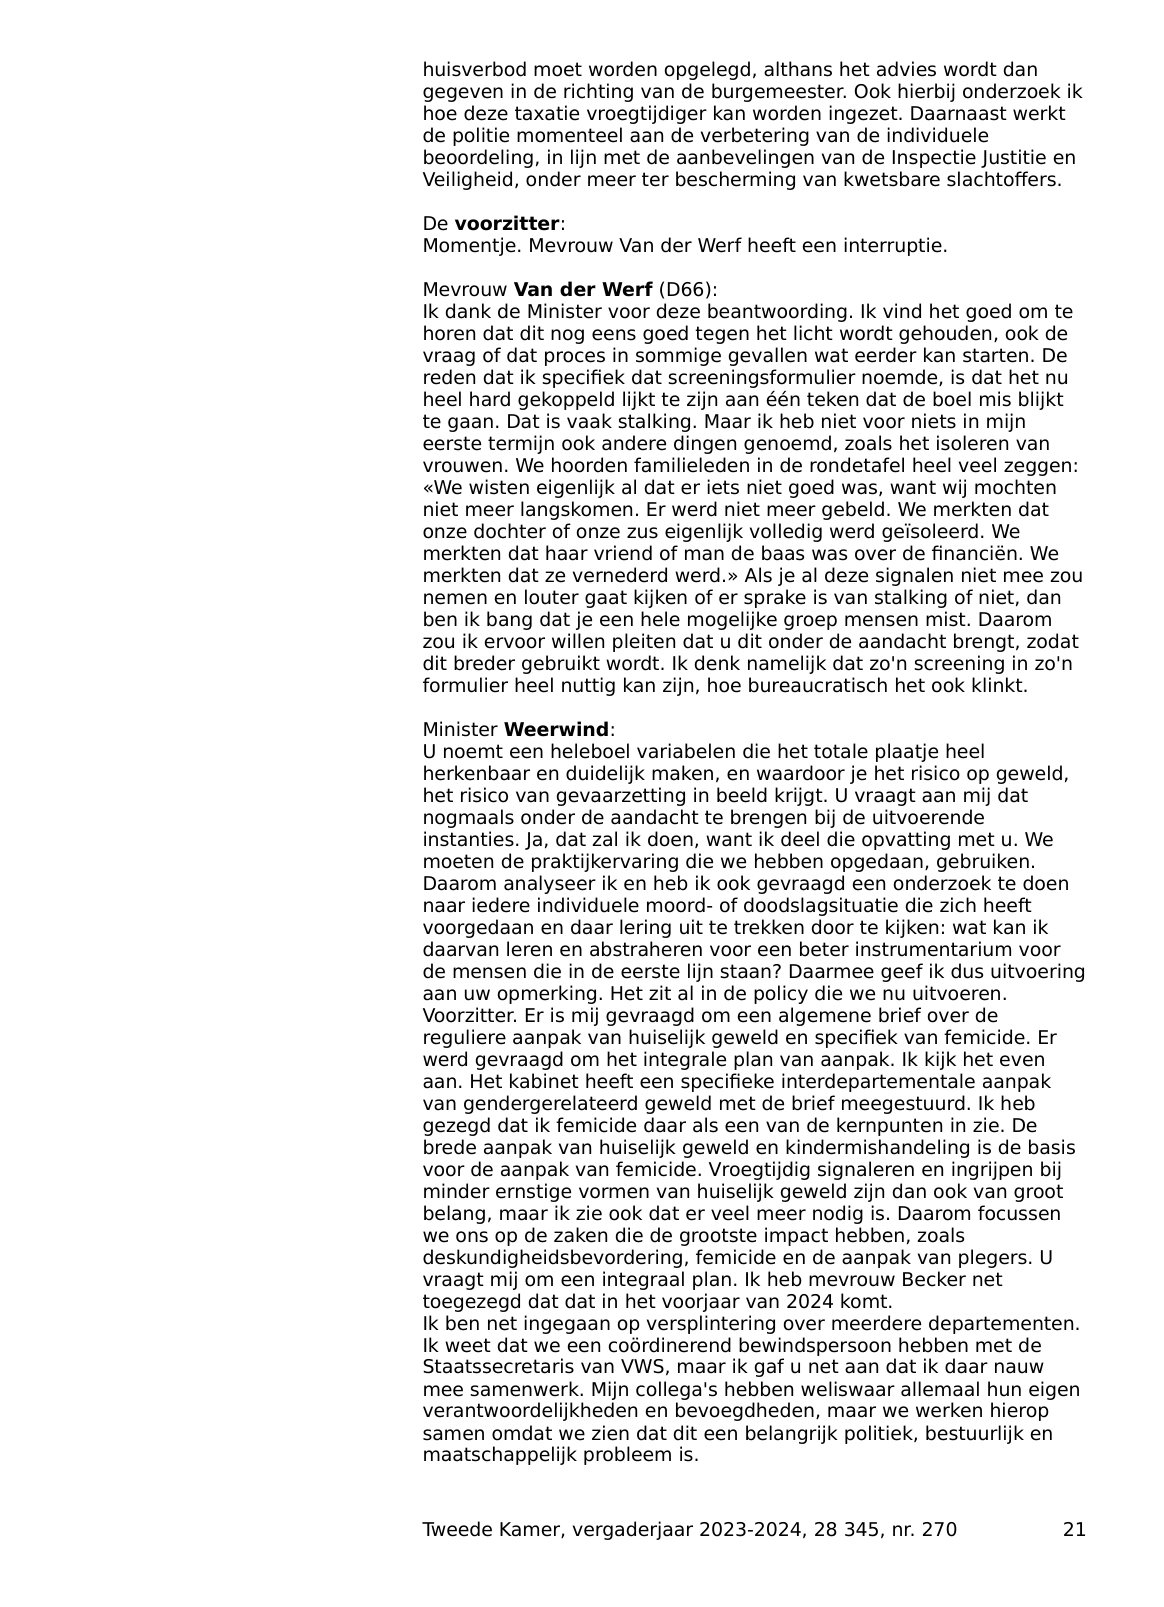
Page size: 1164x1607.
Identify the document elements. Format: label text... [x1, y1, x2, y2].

text De voorzitter: [422, 213, 1087, 235]
text huisverbod moet worden opgelegd, althans het advies wordt dan gegeven in de richting van de burgemeester. Ook hierbij onderzoek ik hoe deze taxatie vroegtijdiger kan worden ingezet. Daarnaast werkt de politie momenteel aan de verbetering van de individuele beoordeling, in lijn met de aanbevelingen van de Inspectie Justitie en Veiligheid, onder meer ter bescherming van kwetsbare slachtoffers. [422, 59, 1087, 191]
text Voorzitter. Er is mij gevraagd om een algemene brief over de reguliere aanpak van huiselijk geweld en specifiek van femicide. Er werd gevraagd om het integrale plan van aanpak. Ik kijk het even aan. Het kabinet heeft een specifieke interdepartementale aanpak van gendergerelateerd geweld met de brief meegestuurd. Ik heb gezegd dat ik femicide daar als een van de kernpunten in zie. De brede aanpak van huiselijk geweld en kindermishandeling is de basis voor de aanpak van femicide. Vroegtijdig signaleren en ingrijpen bij minder ernstige vormen van huiselijk geweld zijn dan ook van groot belang, maar ik zie ook dat er veel meer nodig is. Daarom focussen we ons op de zaken die de grootste impact hebben, zoals deskundigheidsbevordering, femicide en de aanpak van plegers. U vraagt mij om een integraal plan. Ik heb mevrouw Becker net toegezegd dat dat in het voorjaar van 2024 komt. [422, 1005, 1087, 1312]
text Momentje. Mevrouw Van der Werf heeft een interruptie. [422, 235, 1087, 257]
text Ik ben net ingegaan op versplintering over meerdere departementen. Ik weet dat we een coördinerend bewindspersoon hebben met de Staatssecretaris van VWS, maar ik gaf u net aan dat ik daar nauw mee samenwerk. Mijn collega's hebben weliswaar allemaal hun eigen verantwoordelijkheden en bevoegdheden, maar we werken hierop samen omdat we zien dat dit een belangrijk politiek, bestuurlijk en maatschappelijk probleem is. [422, 1312, 1087, 1466]
text Ik dank de Minister voor deze beantwoording. Ik vind het goed om te horen dat dit nog eens goed tegen het licht wordt gehouden, ook de vraag of dat proces in sommige gevallen wat eerder kan starten. De reden dat ik specifiek dat screeningsformulier noemde, is dat het nu heel hard gekoppeld lijkt te zijn aan één teken dat de boel mis blijkt te gaan. Dat is vaak stalking. Maar ik heb niet voor niets in mijn eerste termijn ook andere dingen genoemd, zoals het isoleren van vrouwen. We hoorden familieleden in de rondetafel heel veel zeggen: «We wisten eigenlijk al dat er iets niet goed was, want wij mochten niet meer langskomen. Er werd niet meer gebeld. We merkten dat onze dochter of onze zus eigenlijk volledig werd geïsoleerd. We merkten dat haar vriend of man de baas was over de financiën. We merkten dat ze vernederd werd.» Als je al deze signalen niet mee zou nemen en louter gaat kijken of er sprake is van stalking of niet, dan ben ik bang dat je een hele mogelijke groep mensen mist. Daarom zou ik ervoor willen pleiten dat u dit onder de aandacht brengt, zodat dit breder gebruikt wordt. Ik denk namelijk dat zo'n screening in zo'n formulier heel nuttig kan zijn, hoe bureaucratisch het ook klinkt. [422, 301, 1087, 697]
text U noemt een heleboel variabelen die het totale plaatje heel herkenbaar en duidelijk maken, en waardoor je het risico op geweld, het risico van gevaarzetting in beeld krijgt. U vraagt aan mij dat nogmaals onder de aandacht te brengen bij de uitvoerende instanties. Ja, dat zal ik doen, want ik deel die opvatting met u. We moeten de praktijkervaring die we hebben opgedaan, gebruiken. Daarom analyseer ik en heb ik ook gevraagd een onderzoek te doen naar iedere individuele moord- of doodslagsituatie die zich heeft voorgedaan en daar lering uit te trekken door te kijken: wat kan ik daarvan leren en abstraheren voor een beter instrumentarium voor de mensen die in de eerste lijn staan? Daarmee geef ik dus uitvoering aan uw opmerking. Het zit al in de policy die we nu uitvoeren. [422, 741, 1087, 1005]
text Mevrouw Van der Werf (D66): [422, 279, 1087, 301]
text Minister Weerwind: [422, 719, 1087, 741]
